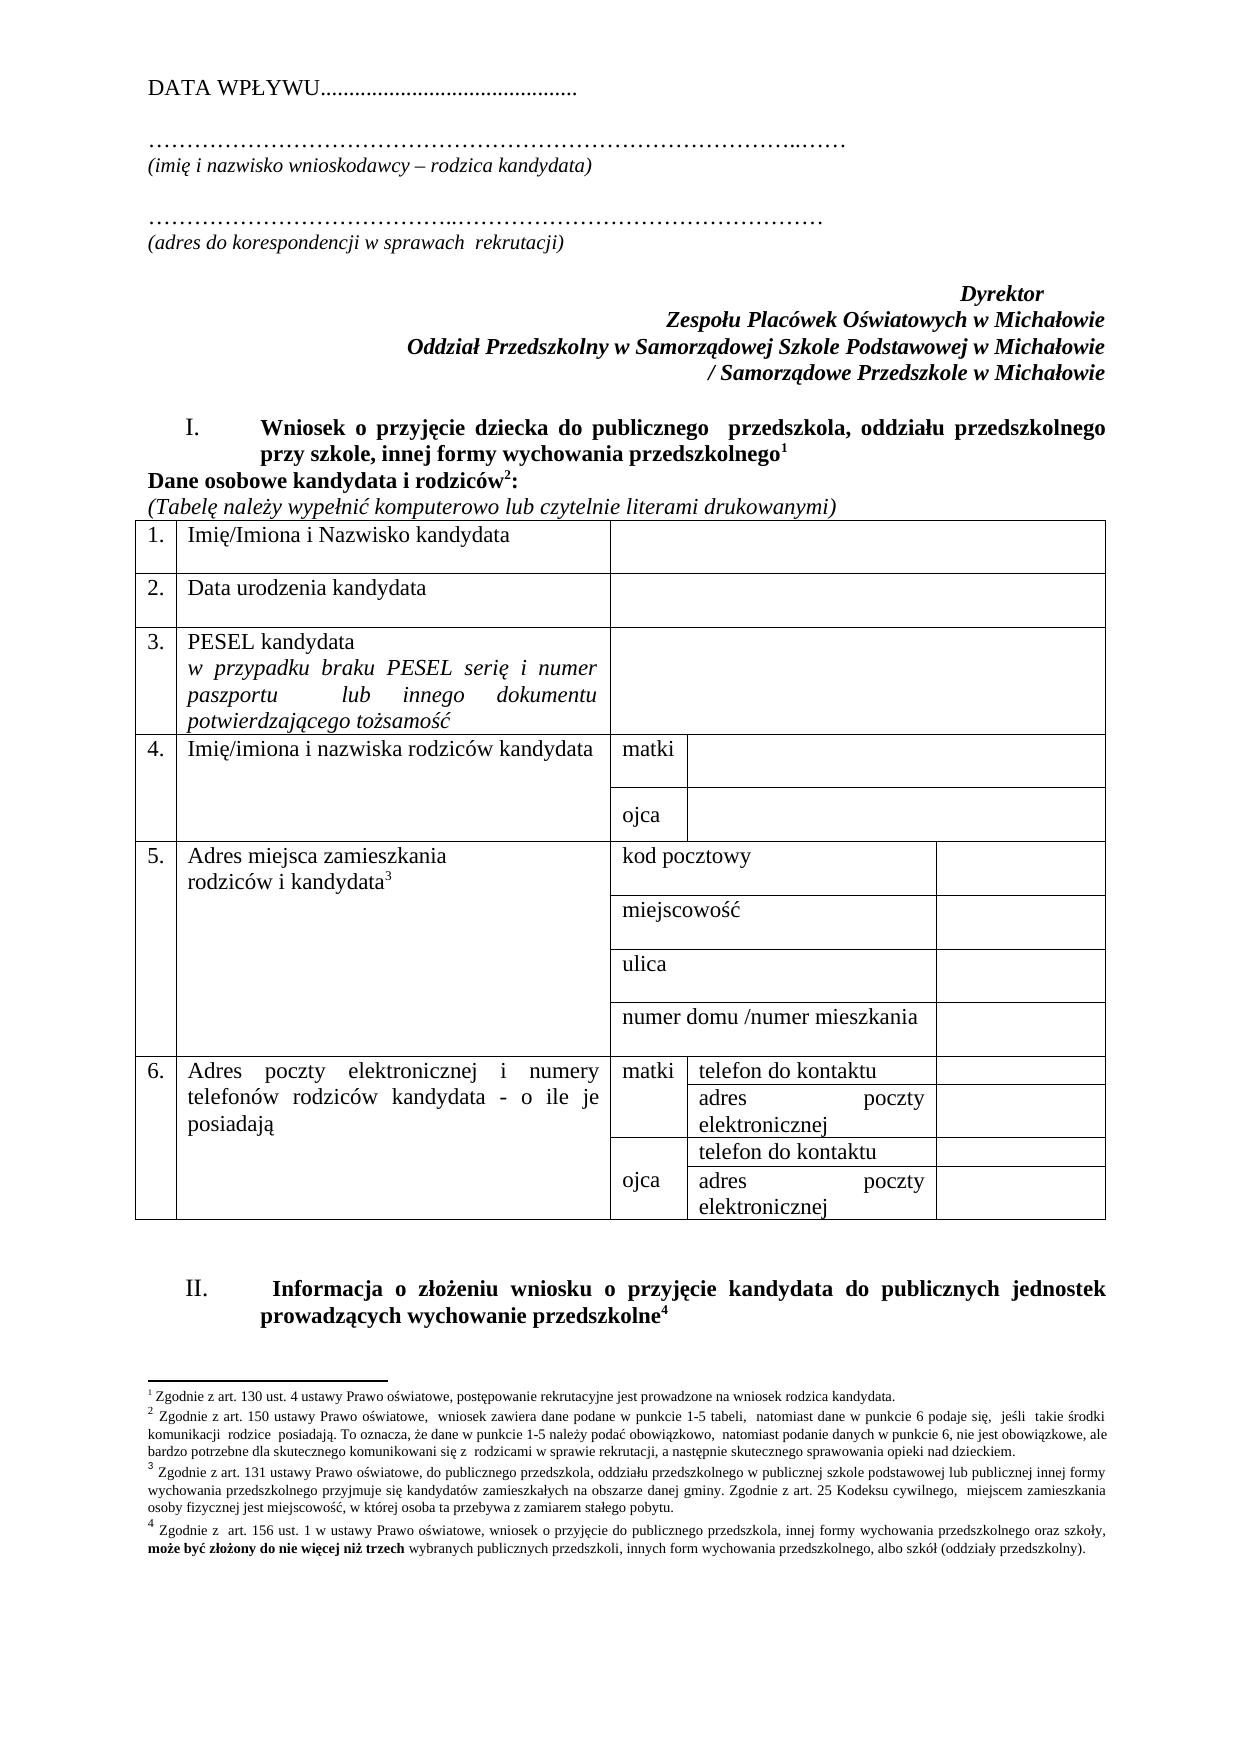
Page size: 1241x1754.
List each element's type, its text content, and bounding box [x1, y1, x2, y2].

table_cell [937, 1003, 1105, 1056]
table_header 1. [136, 521, 176, 573]
text Zespołu Placówek Oświatowych w Michałowie [148, 306, 1107, 333]
table_cell 3. [136, 628, 176, 733]
table_cell [611, 628, 1105, 733]
table_cell telefon do kontaktu [688, 1138, 936, 1166]
table_cell miejscowość [611, 896, 936, 948]
text DATA WPŁYWU............................................. [148, 74, 1107, 100]
table_cell numer domu /numer mieszkania [611, 1003, 936, 1056]
table_cell [937, 1057, 1105, 1083]
table_cell [937, 1138, 1105, 1166]
table_cell [611, 574, 1105, 627]
table_cell 2. [136, 574, 176, 627]
text / Samorządowe Przedszkole w Michałowie [148, 359, 1107, 412]
table_header Imię/Imiona i Nazwisko kandydata [177, 521, 610, 573]
table_cell ojca [611, 1138, 687, 1219]
text (Tabelę należy wypełnić komputerowo lub czytelnie literami drukowanymi) [148, 493, 1107, 519]
table_cell [937, 896, 1105, 948]
text Dane osobowe kandydata i rodziców: [148, 467, 1107, 493]
table_cell 4. [136, 735, 176, 841]
table_cell [937, 950, 1105, 1002]
table_cell ojca [611, 788, 687, 841]
table_cell 5. [136, 842, 176, 1056]
text …………………………………..………………………………………… [148, 203, 1107, 229]
table_cell [937, 1167, 1105, 1219]
table_header [611, 521, 1105, 573]
table_cell adres poczty elektronicznej [688, 1085, 936, 1137]
text Oddział Przedszkolny w Samorządowej Szkole Podstawowej w Michałowie [148, 333, 1107, 359]
text Zgodnie z art. 150 ustawy Prawo oświatowe, wniosek zawiera dane podane w punkcie 1-5 tabeli, natomiast dane w punkcie 6 podaje się, jeśli takie środki komunikacji rodzice posiadają. To oznacza, że dane w punkcie 1-5 należy podać obowiązkowo, natomiast podanie danych w punkcie 6, nie jest obowiązkowe, ale bardzo potrzebne dla skutecznego komunikowani się z rodzicami w sprawie rekrutacji, a następnie skutecznego sprawowania opieki nad dzieckiem. [148, 1404, 1107, 1459]
table_cell matki [611, 735, 687, 787]
list Zgodnie z art. 130 ust. 4 ustawy Prawo oświatowe, postępowanie rekrutacyjne jest prowadzone na wniosek rodzica kandydata. [148, 1387, 1107, 1404]
table_cell Data urodzenia kandydata [177, 574, 610, 627]
text …………………………………………………………………………..…… [148, 126, 1107, 153]
text Dyrektor [221, 280, 1107, 306]
table_cell telefon do kontaktu [688, 1057, 936, 1083]
list Zgodnie z art. 156 ust. 1 w ustawy Prawo oświatowe, wniosek o przyjęcie do publicznego przedszkola, innej formy wychowania przedszkolnego oraz szkoły, może być złożony do nie więcej niż trzech wybranych publicznych przedszkoli, innych form wychowania przedszkolnego, albo szkół (oddziały przedszkolny). [148, 1516, 1107, 1557]
table_cell Adres miejsca zamieszkania rodziców i kandydata [177, 842, 610, 1056]
table_cell [688, 735, 1105, 787]
table_cell PESEL kandydata w przypadku braku PESEL serię i numer paszportu lub innego dokumentu potwierdzającego tożsamość [177, 628, 610, 733]
table_cell kod pocztowy [611, 842, 936, 895]
text (imię i nazwisko wnioskodawcy – rodzica kandydata) [148, 153, 1107, 177]
table_cell [688, 788, 1105, 841]
table_cell adres poczty elektronicznej [688, 1167, 936, 1219]
table_cell [937, 1085, 1105, 1137]
table_cell matki [611, 1057, 687, 1137]
table_cell 6. [136, 1057, 176, 1219]
table_cell Adres poczty elektronicznej i numery telefonów rodziców kandydata - o ile je posiadają [177, 1057, 610, 1219]
list Informacja o złożeniu wniosku o przyjęcie kandydata do publicznych jednostek prowadzących wychowanie przedszkolne [185, 1273, 1107, 1328]
text (adres do korespondencji w sprawach rekrutacji) [148, 229, 1107, 254]
list Wniosek o przyjęcie dziecka do publicznego przedszkola, oddziału przedszkolnego przy szkole, innej formy wychowania przedszkolnego [185, 412, 1107, 467]
table_cell Imię/imiona i nazwiska rodziców kandydata [177, 735, 610, 841]
table_cell ulica [611, 950, 936, 1002]
table_cell [937, 842, 1105, 895]
